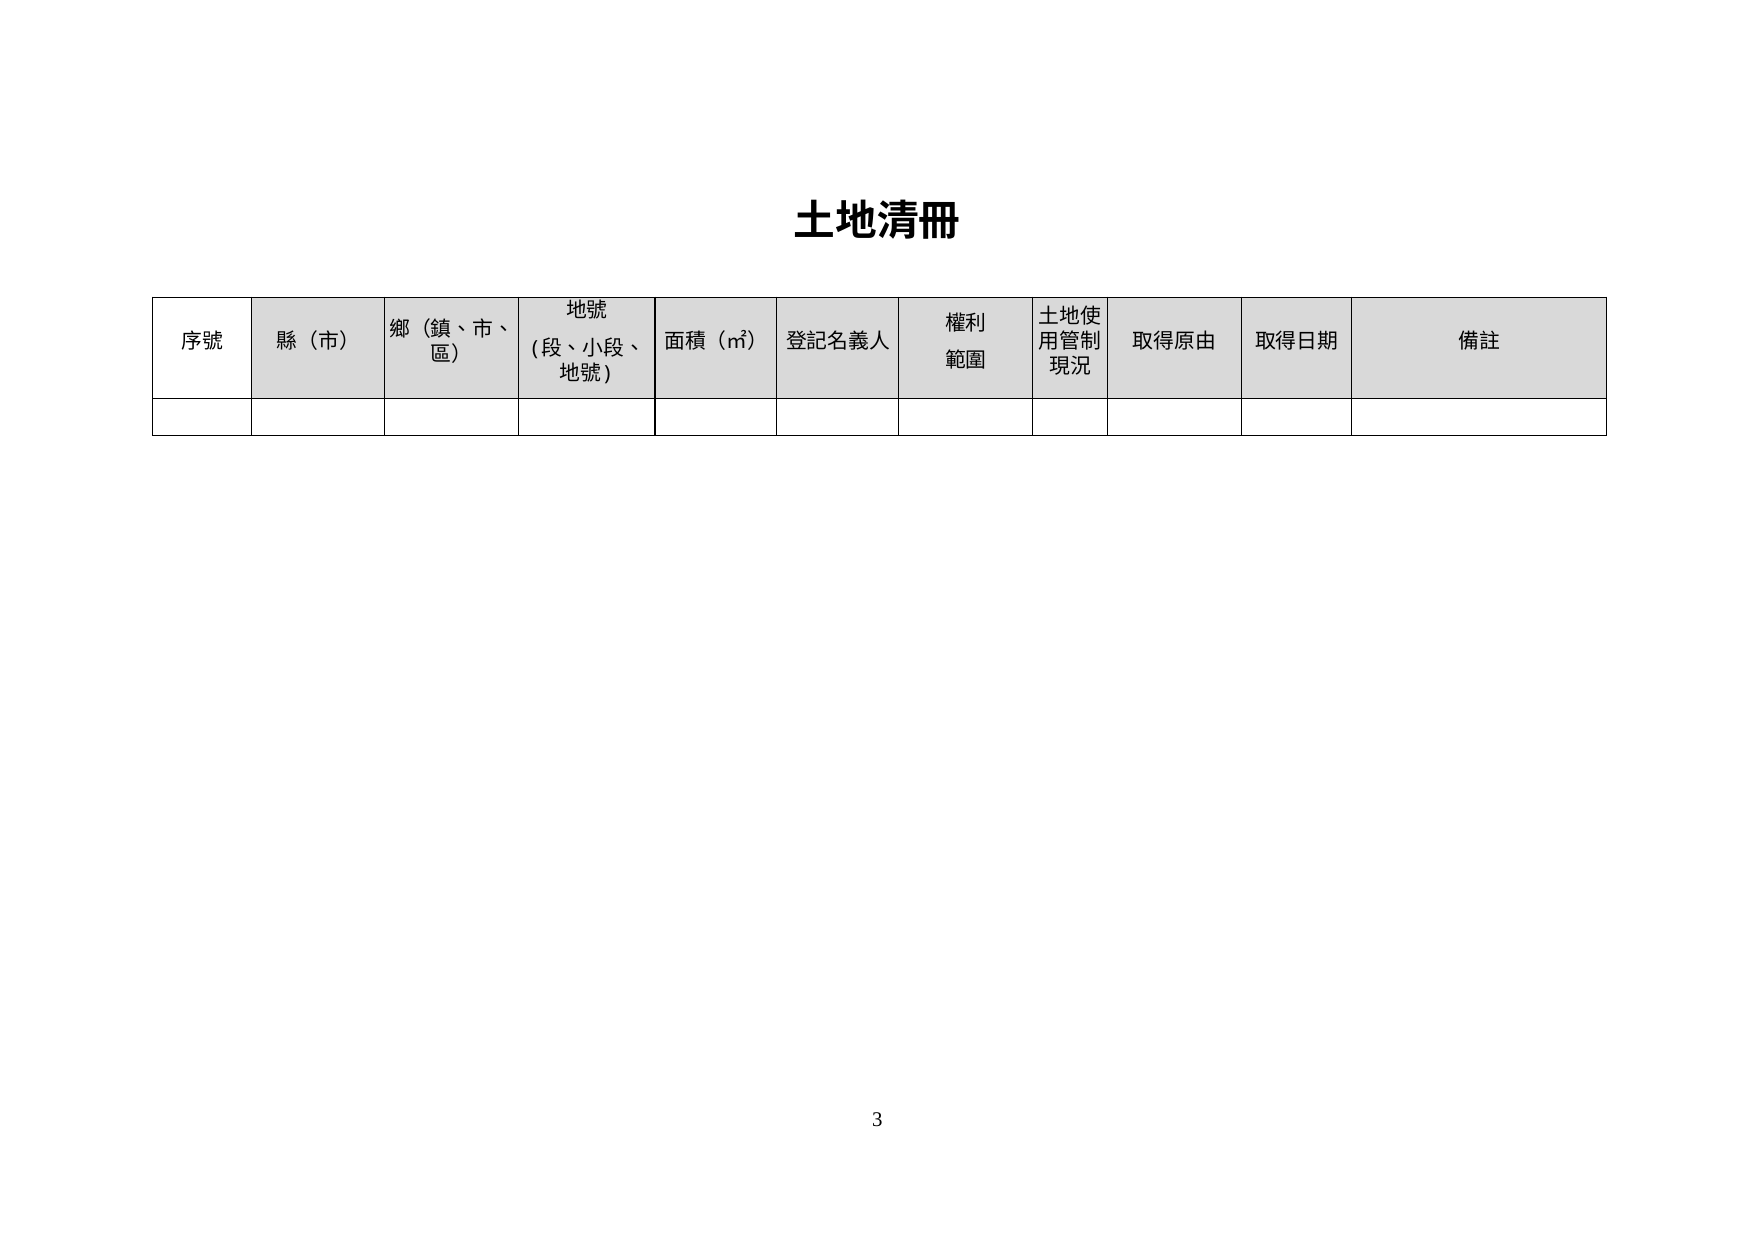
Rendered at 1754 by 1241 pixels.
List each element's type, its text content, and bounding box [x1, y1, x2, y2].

text 土地清冊 [150, 187, 1604, 247]
table_header 鄉（鎮、市、區） [385, 298, 518, 398]
table_cell [252, 399, 384, 435]
table_header 備註 [1352, 298, 1606, 398]
table_header 取得日期 [1242, 298, 1351, 398]
table_cell [153, 399, 251, 435]
table_cell [385, 399, 518, 435]
table_header 權利 範圍 [899, 298, 1032, 398]
table_cell [519, 399, 654, 435]
table_cell [777, 399, 898, 435]
table_header 縣（市） [252, 298, 384, 398]
table_header 地號 (段、小段、地號) [519, 298, 654, 398]
table_cell [656, 399, 776, 435]
table_cell [1033, 399, 1107, 435]
table_header 登記名義人 [777, 298, 898, 398]
table_cell [1108, 399, 1241, 435]
table_cell [899, 399, 1032, 435]
table_header 面積（㎡） [656, 298, 776, 398]
table_cell [1242, 399, 1351, 435]
table_header 土地使用管制現況 [1033, 298, 1107, 398]
table_cell [1352, 399, 1606, 435]
table_header 取得原由 [1108, 298, 1241, 398]
table_header 序號 [153, 298, 251, 398]
